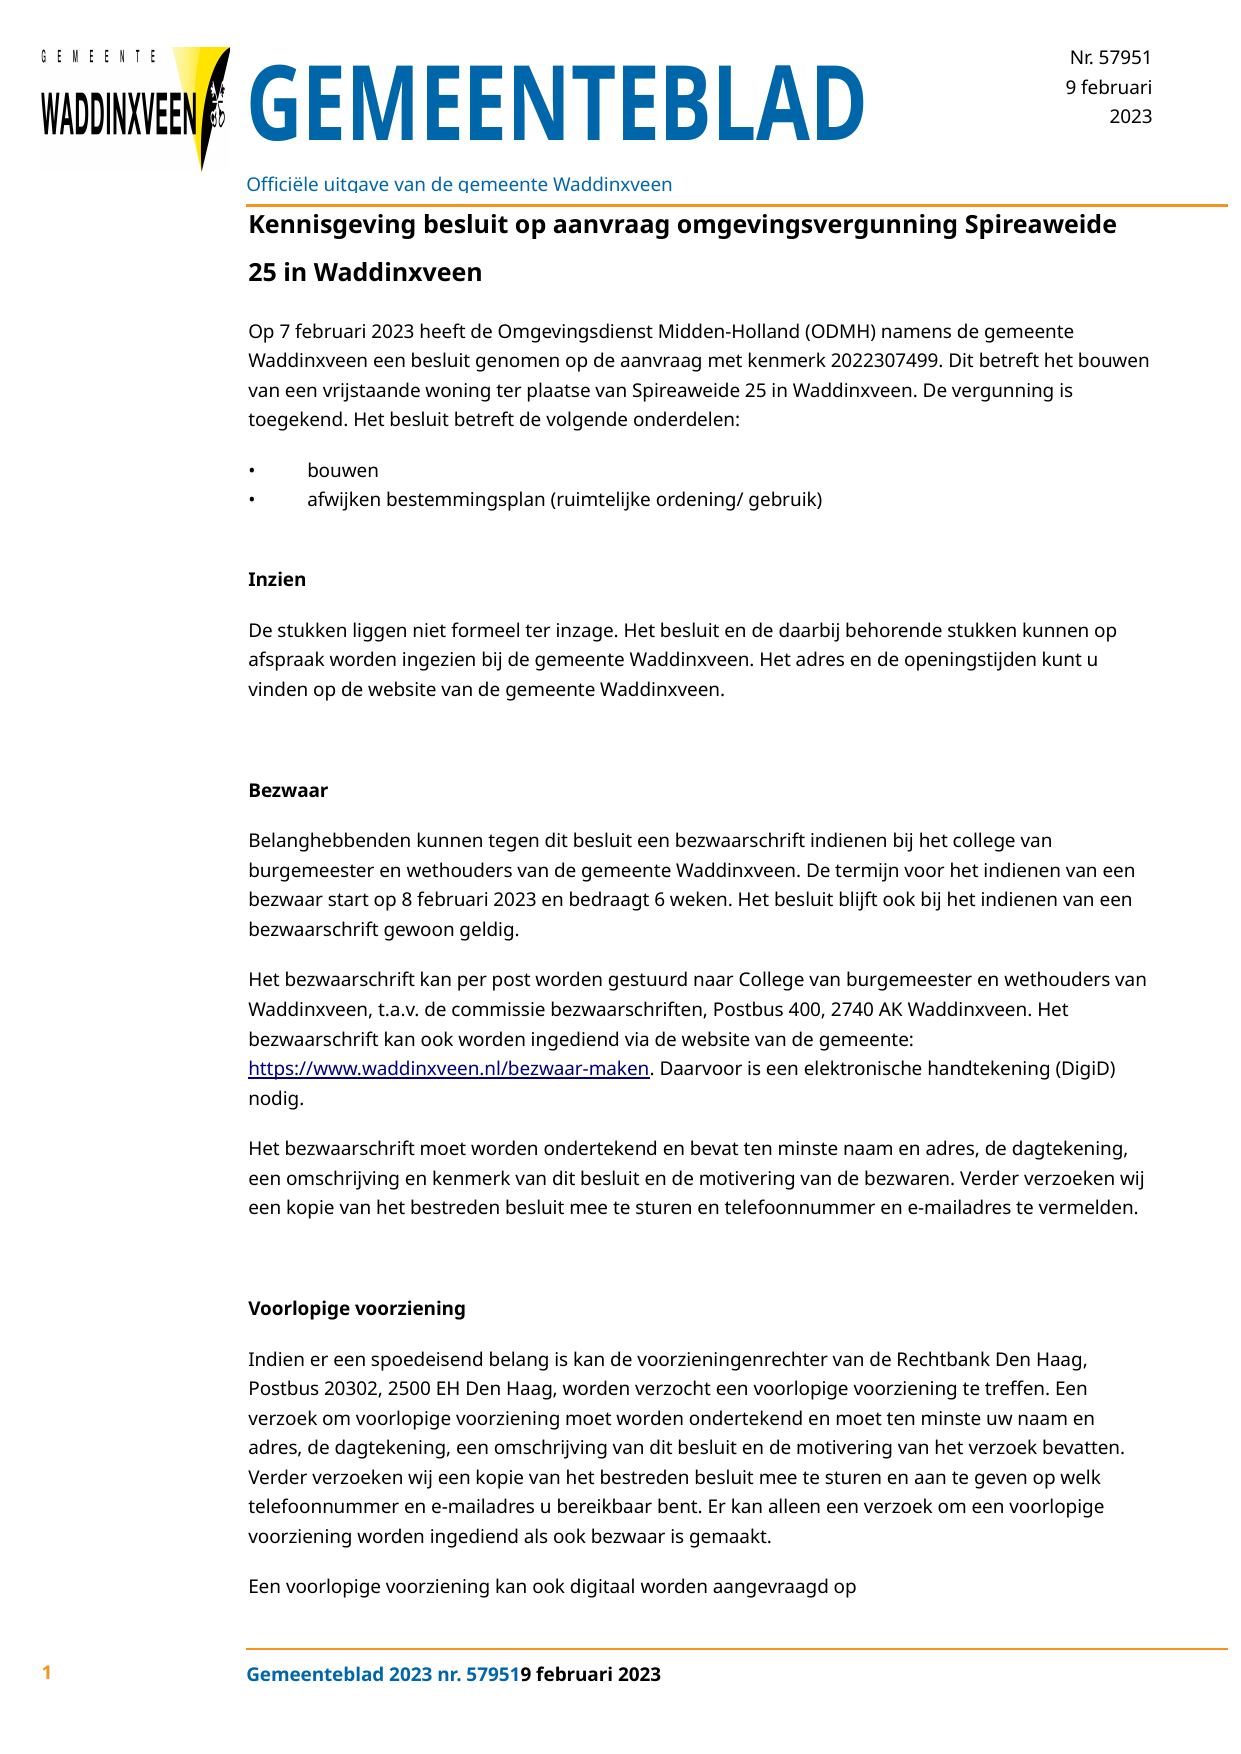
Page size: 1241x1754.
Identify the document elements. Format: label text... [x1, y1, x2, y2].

text De stukken liggen niet formeel ter inzage. Het besluit en de daarbij behorende stukken kunnen op afspraak worden ingezien bij de gemeente Waddinxveen. Het adres en de openingstijden kunt u vinden op de website van de gemeente Waddinxveen. [248, 617, 1152, 702]
picture [41, 47, 231, 172]
text Het bezwaarschrift kan per post worden gestuurd naar College van burgemeester en wethouders van Waddinxveen, t.a.v. de commissie bezwaarschriften, Postbus 400, 2740 AK Waddinxveen. Het bezwaarschrift kan ook worden ingediend via de website van de gemeente: https://www.waddinxveen.nl/bezwaar-maken. Daarvoor is een elektronische handtekening (DigiD) nodig. [248, 967, 1152, 1111]
text Belanghebbenden kunnen tegen dit besluit een bezwaarschrift indienen bij het college van burgemeester en wethouders van de gemeente Waddinxveen. De termijn voor het indienen van een bezwaar start op 8 februari 2023 en bedraagt 6 weken. Het besluit blijft ook bij het indienen van een bezwaarschrift gewoon geldig. [248, 827, 1152, 942]
text Voorlopige voorziening [248, 1295, 1152, 1321]
text Het bezwaarschrift moet worden ondertekend en bevat ten minste naam en adres, de dagtekening, een omschrijving en kenmerk van dit besluit en de motivering van de bezwaren. Verder verzoeken wij een kopie van het bestreden besluit mee te sturen en telefoonnummer en e-mailadres te vermelden. [248, 1135, 1152, 1220]
text Inzien [248, 567, 1152, 592]
text Op 7 februari 2023 heeft de Omgevingsdienst Midden-Holland (ODMH) namens de gemeente Waddinxveen een besluit genomen op de aanvraag met kenmerk 2022307499. Dit betreft het bouwen van een vrijstaande woning ter plaatse van Spireaweide 25 in Waddinxveen. De vergunning is toegekend. Het besluit betreft de volgende onderdelen: [248, 318, 1152, 432]
text Bezwaar [248, 777, 1152, 803]
text Indien er een spoedeisend belang is kan de voorzieningenrechter van de Rechtbank Den Haag, Postbus 20302, 2500 EH Den Haag, worden verzocht een voorlopige voorziening te treffen. Een verzoek om voorlopige voorziening moet worden ondertekend en moet ten minste uw naam en adres, de dagtekening, een omschrijving van dit besluit en de motivering van het verzoek bevatten. Verder verzoeken wij een kopie van het bestreden besluit mee te sturen en aan te geven op welk telefoonnummer en e-mailadres u bereikbaar bent. Er kan alleen een verzoek om een voorlopige voorziening worden ingediend als ook bezwaar is gemaakt. [248, 1346, 1152, 1549]
text Een voorlopige voorziening kan ook digitaal worden aangevraagd op [248, 1574, 1152, 1599]
list bouwen [248, 457, 1152, 483]
list afwijken bestemmingsplan (ruimtelijke ordening/ gebruik) [248, 487, 1152, 512]
text Kennisgeving besluit op aanvraag omgevingsvergunning Spireaweide 25 in Waddinxveen [248, 207, 1152, 288]
